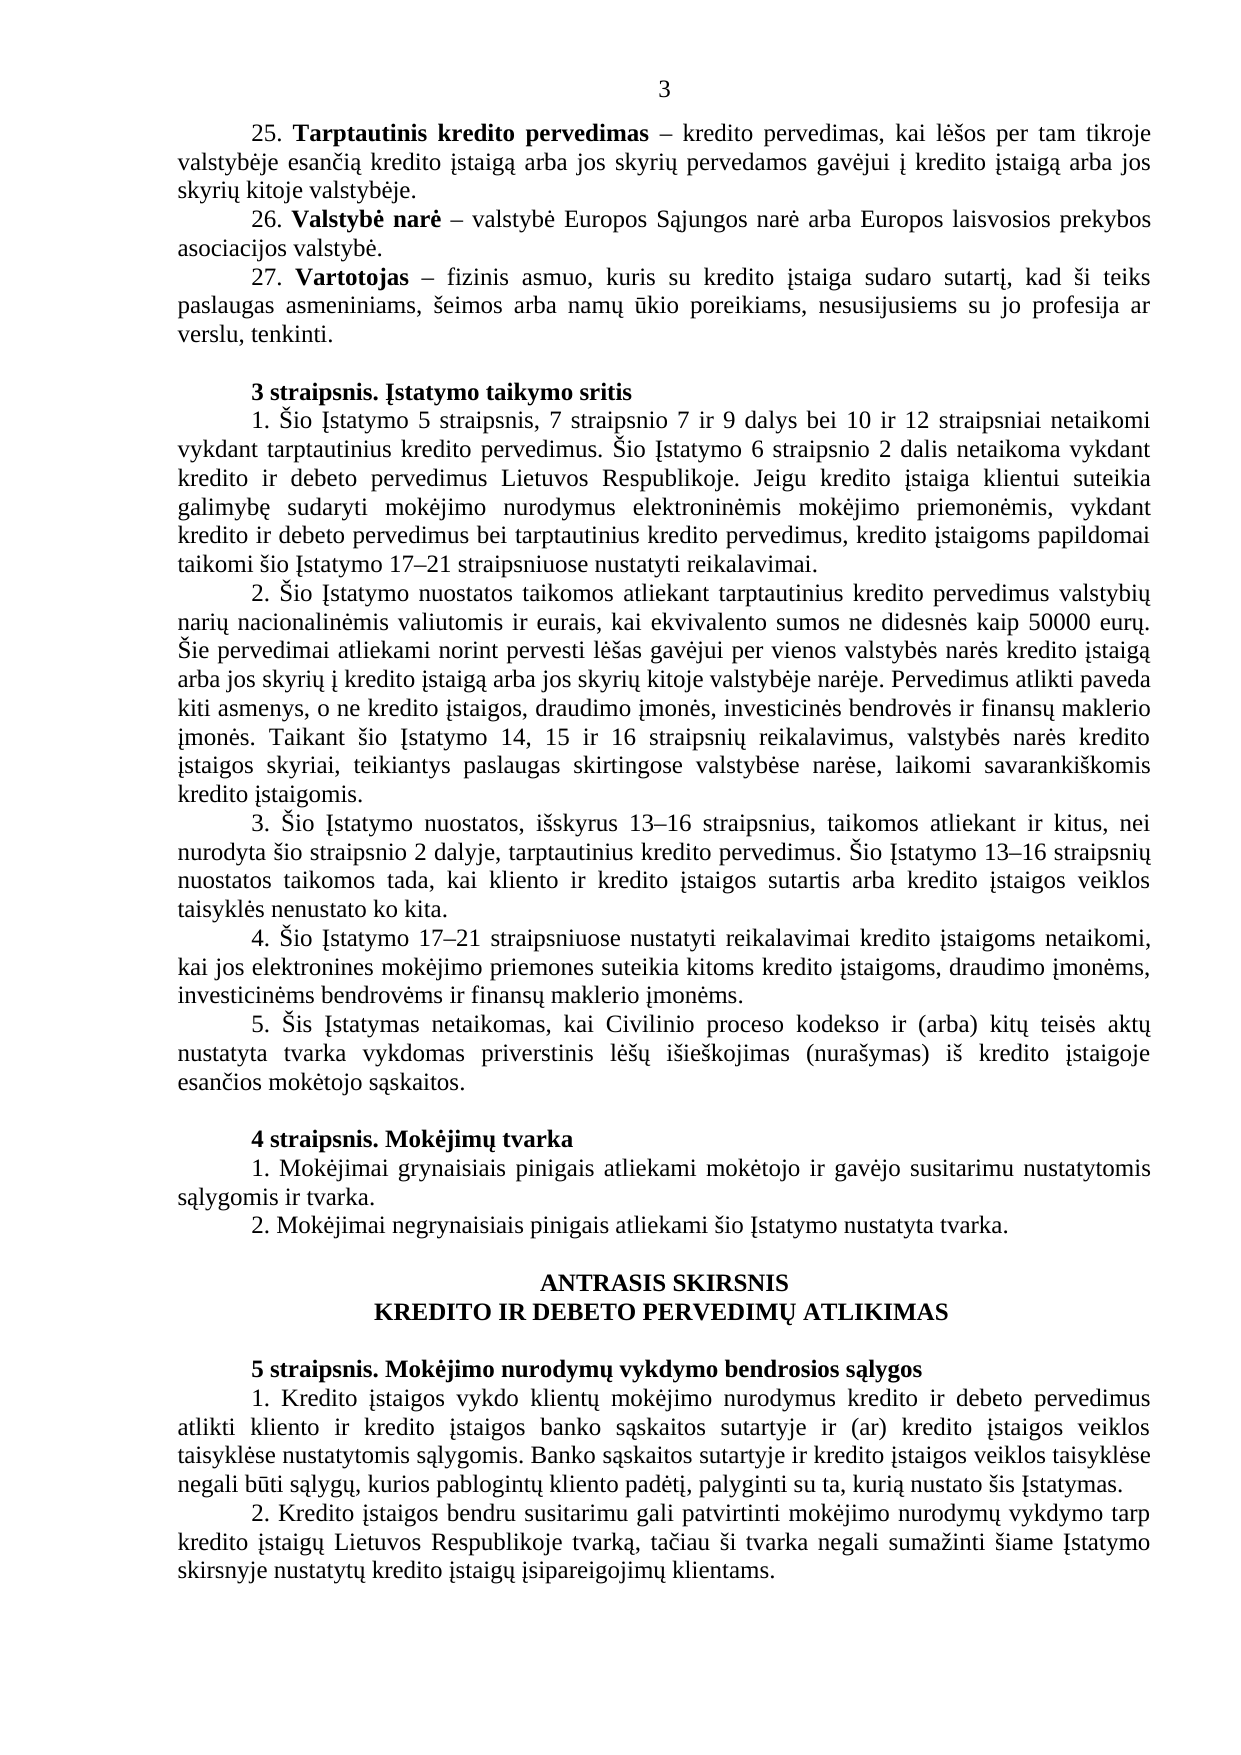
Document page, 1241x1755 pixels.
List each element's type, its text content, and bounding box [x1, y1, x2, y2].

text 5 straipsnis. Mokėjimo nurodymų vykdymo bendrosios sąlygos [177, 1354, 1152, 1383]
text 26. Valstybė narė – valstybė Europos Sąjungos narė arba Europos laisvosios prekybos asociacijos valstybė. [177, 204, 1152, 262]
text 5. Šis Įstatymas netaikomas, kai Civilinio proceso kodekso ir (arba) kitų teisės aktų nustatyta tvarka vykdomas priverstinis lėšų išieškojimas (nurašymas) iš kredito įstaigoje esančios mokėtojo sąskaitos. [177, 1009, 1152, 1096]
text 25. Tarptautinis kredito pervedimas – kredito pervedimas, kai lėšos per tam tikroje valstybėje esančią kredito įstaigą arba jos skyrių pervedamos gavėjui į kredito įstaigą arba jos skyrių kitoje valstybėje. [177, 118, 1152, 204]
text 3 straipsnis. Įstatymo taikymo sritis [177, 377, 1152, 406]
text 3. Šio Įstatymo nuostatos, išskyrus 13–16 straipsnius, taikomos atliekant ir kitus, nei nurodyta šio straipsnio 2 dalyje, tarptautinius kredito pervedimus. Šio Įstatymo 13–16 straipsnių nuostatos taikomos tada, kai kliento ir kredito įstaigos sutartis arba kredito įstaigos veiklos taisyklės nenustato ko kita. [177, 808, 1152, 923]
text 1. Šio Įstatymo 5 straipsnis, 7 straipsnio 7 ir 9 dalys bei 10 ir 12 straipsniai netaikomi vykdant tarptautinius kredito pervedimus. Šio Įstatymo 6 straipsnio 2 dalis netaikoma vykdant kredito ir debeto pervedimus Lietuvos Respublikoje. Jeigu kredito įstaiga klientui suteikia galimybę sudaryti mokėjimo nurodymus elektroninėmis mokėjimo priemonėmis, vykdant kredito ir debeto pervedimus bei tarptautinius kredito pervedimus, kredito įstaigoms papildomai taikomi šio Įstatymo 17–21 straipsniuose nustatyti reikalavimai. [177, 406, 1152, 578]
text 4. Šio Įstatymo 17–21 straipsniuose nustatyti reikalavimai kredito įstaigoms netaikomi, kai jos elektronines mokėjimo priemones suteikia kitoms kredito įstaigoms, draudimo įmonėms, investicinėms bendrovėms ir finansų maklerio įmonėms. [177, 923, 1152, 1009]
text ANTRASIS SKIRSNIS [177, 1268, 1152, 1297]
text 2. Kredito įstaigos bendru susitarimu gali patvirtinti mokėjimo nurodymų vykdymo tarp kredito įstaigų Lietuvos Respublikoje tvarką, tačiau ši tvarka negali sumažinti šiame Įstatymo skirsnyje nustatytų kredito įstaigų įsipareigojimų klientams. [177, 1498, 1152, 1584]
text 1. Mokėjimai grynaisiais pinigais atliekami mokėtojo ir gavėjo susitarimu nustatytomis sąlygomis ir tvarka. [177, 1153, 1152, 1211]
text 2. Šio Įstatymo nuostatos taikomos atliekant tarptautinius kredito pervedimus valstybių narių nacionalinėmis valiutomis ir eurais, kai ekvivalento sumos ne didesnės kaip 50000 eurų. Šie pervedimai atliekami norint pervesti lėšas gavėjui per vienos valstybės narės kredito įstaigą arba jos skyrių į kredito įstaigą arba jos skyrių kitoje valstybėje narėje. Pervedimus atlikti paveda kiti asmenys, o ne kredito įstaigos, draudimo įmonės, investicinės bendrovės ir finansų maklerio įmonės. Taikant šio Įstatymo 14, 15 ir 16 straipsnių reikalavimus, valstybės narės kredito įstaigos skyriai, teikiantys paslaugas skirtingose valstybėse narėse, laikomi savarankiškomis kredito įstaigomis. [177, 578, 1152, 808]
text 1. Kredito įstaigos vykdo klientų mokėjimo nurodymus kredito ir debeto pervedimus atlikti kliento ir kredito įstaigos banko sąskaitos sutartyje ir (ar) kredito įstaigos veiklos taisyklėse nustatytomis sąlygomis. Banko sąskaitos sutartyje ir kredito įstaigos veiklos taisyklėse negali būti sąlygų, kurios pablogintų kliento padėtį, palyginti su ta, kurią nustato šis Įstatymas. [177, 1383, 1152, 1498]
text 27. Vartotojas – fizinis asmuo, kuris su kredito įstaiga sudaro sutartį, kad ši teiks paslaugas asmeniniams, šeimos arba namų ūkio poreikiams, nesusijusiems su jo profesija ar verslu, tenkinti. [177, 262, 1152, 348]
text 4 straipsnis. Mokėjimų tvarka [177, 1124, 1152, 1153]
text KREDITO IR DEBETO PERVEDIMŲ ATLIKIMAS [177, 1297, 1152, 1326]
text 2. Mokėjimai negrynaisiais pinigais atliekami šio Įstatymo nustatyta tvarka. [177, 1211, 1152, 1239]
